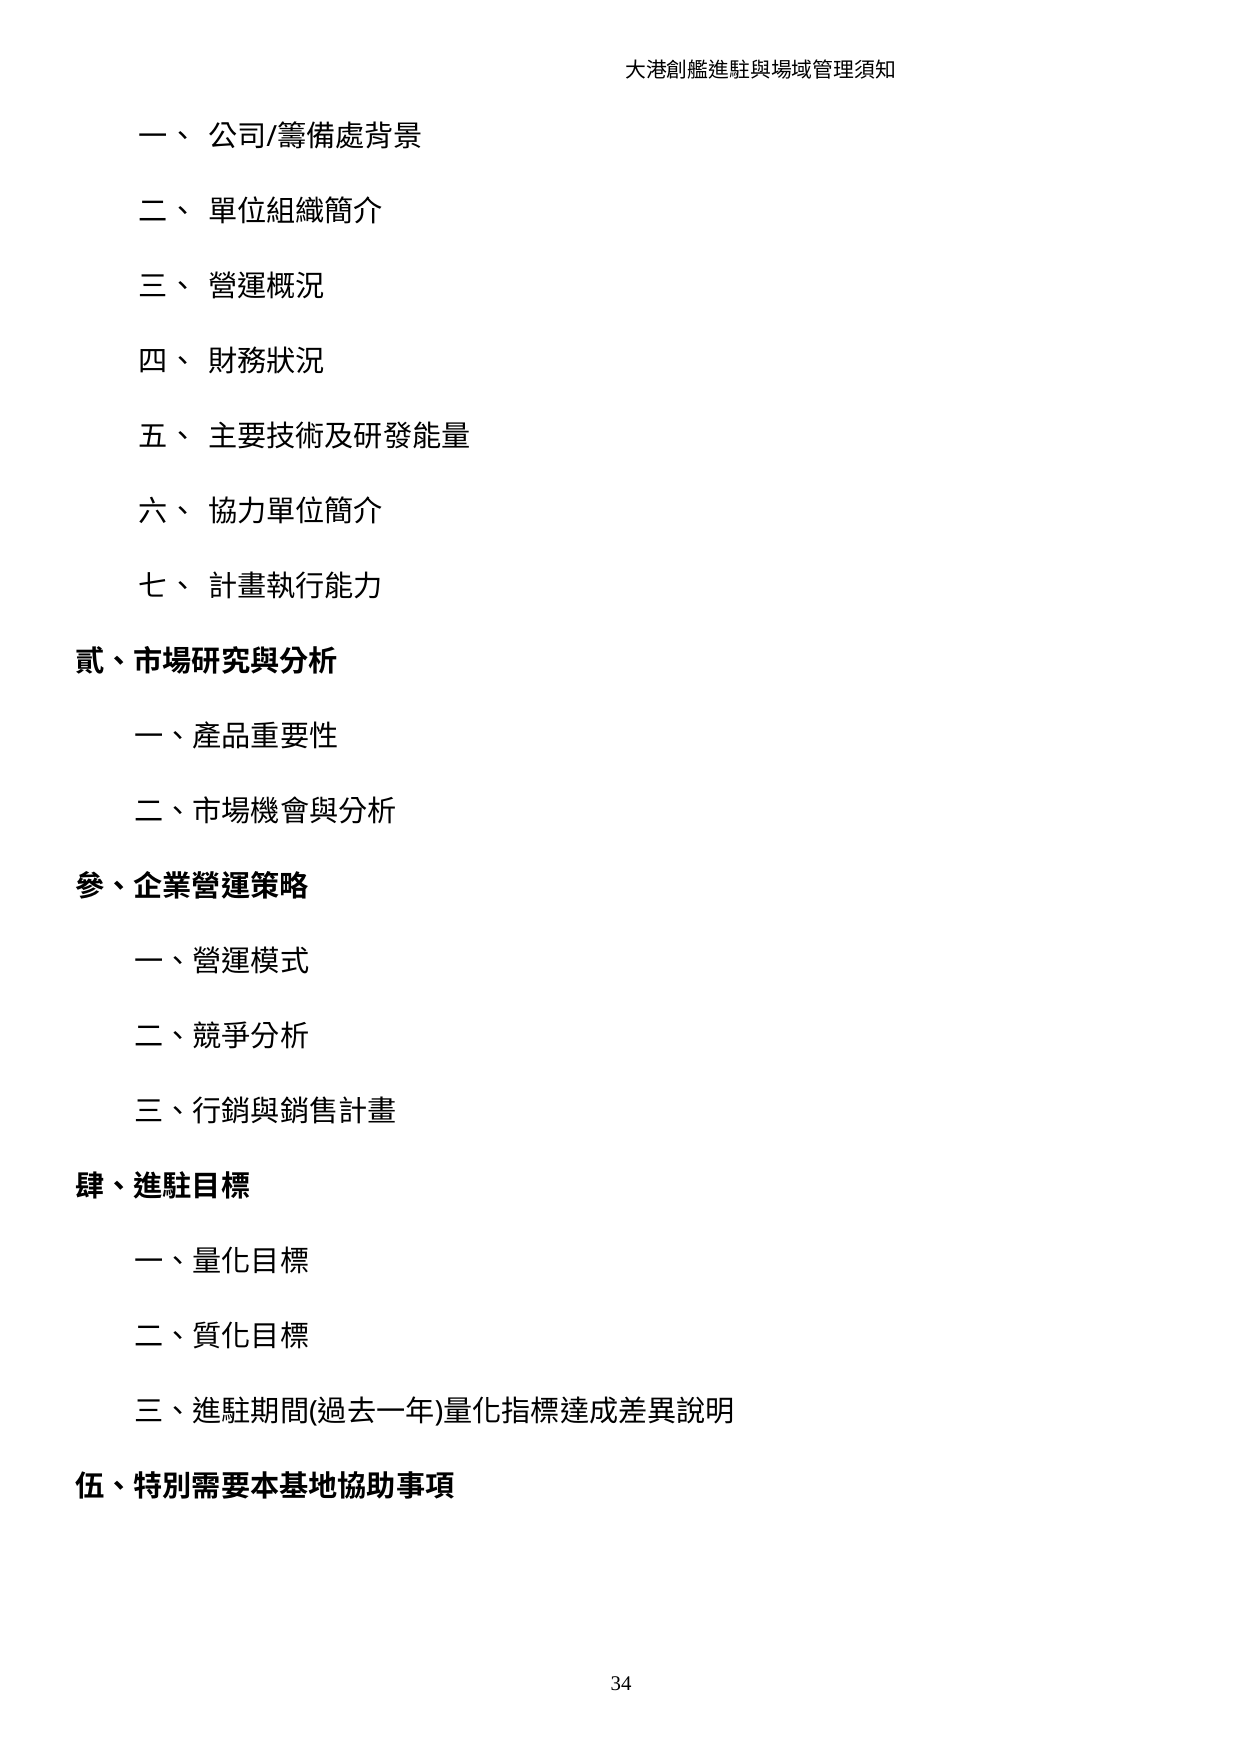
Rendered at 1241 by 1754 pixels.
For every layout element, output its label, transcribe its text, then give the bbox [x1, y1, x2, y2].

text 伍、特別需要本基地協助事項 [75, 1439, 1167, 1514]
text 貳、市場研究與分析 [75, 614, 1167, 689]
text 一、量化目標 [134, 1214, 1167, 1289]
list 協力單位簡介 [139, 464, 1167, 539]
list 單位組織簡介 [139, 164, 1167, 239]
list 公司/籌備處背景 [139, 89, 1167, 164]
list 財務狀況 [139, 314, 1167, 389]
text 一、營運模式 [134, 914, 1167, 989]
text 三、行銷與銷售計畫 [134, 1064, 1167, 1139]
text 一、產品重要性 [134, 689, 1167, 764]
text 肆、進駐目標 [75, 1139, 1167, 1214]
list 主要技術及研發能量 [139, 389, 1167, 464]
list 營運概況 [139, 239, 1167, 314]
text 三、進駐期間(過去一年)量化指標達成差異說明 [134, 1364, 1167, 1439]
text 二、市場機會與分析 [134, 764, 1167, 839]
list 計畫執行能力 [139, 539, 1167, 614]
text 二、質化目標 [134, 1289, 1167, 1364]
text 參、企業營運策略 [75, 839, 1167, 914]
text 二、競爭分析 [134, 989, 1167, 1064]
